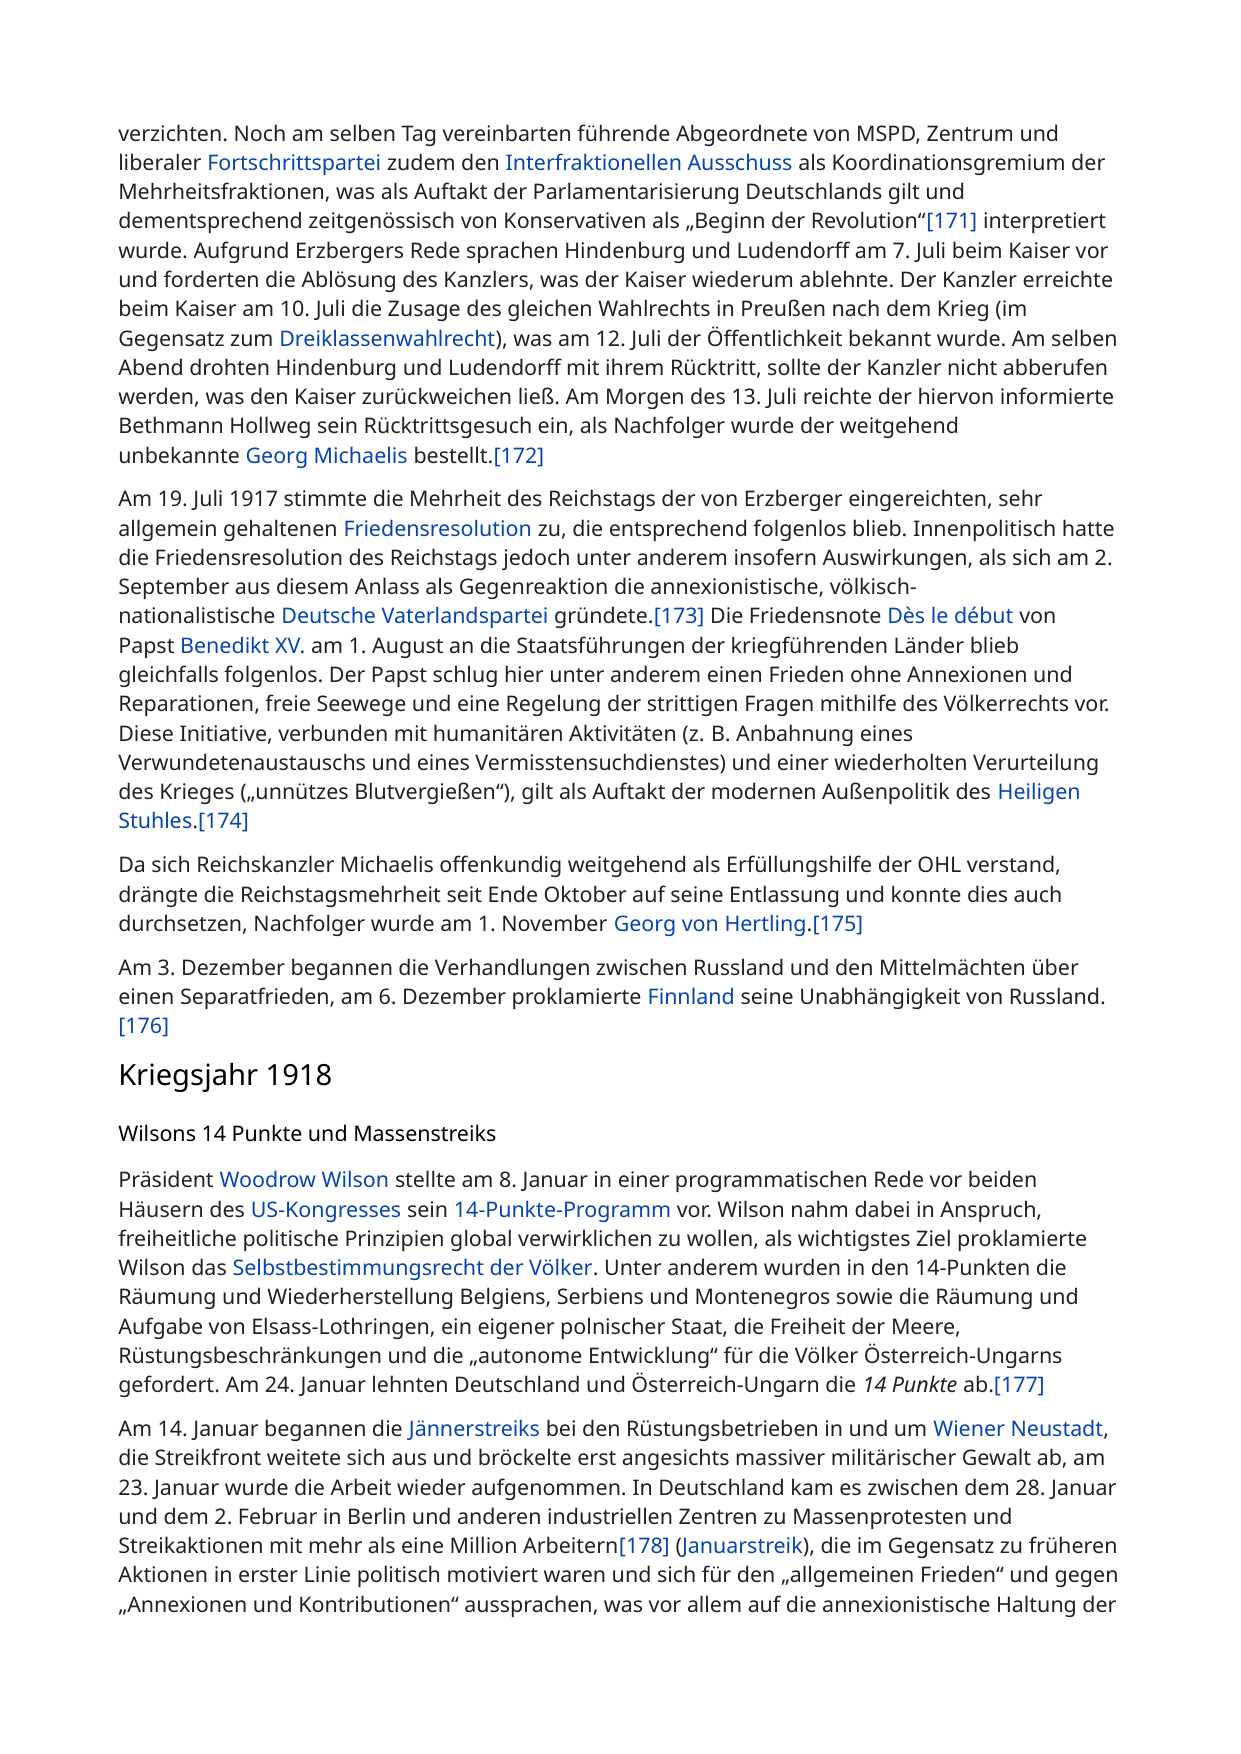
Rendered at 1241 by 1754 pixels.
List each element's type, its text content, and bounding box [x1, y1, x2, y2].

text Am 3. Dezember begannen die Verhandlungen zwischen Russland und den Mittelmächten über einen Separatfrieden, am 6. Dezember proklamierte Finnland seine Unabhängigkeit von Russland.[176] [118, 952, 1122, 1040]
text Präsident Woodrow Wilson stellte am 8. Januar in einer programmatischen Rede vor beiden Häusern des US-Kongresses sein 14-Punkte-Programm vor. Wilson nahm dabei in Anspruch, freiheitliche politische Prinzipien global verwirklichen zu wollen, als wichtigstes Ziel proklamierte Wilson das Selbstbestimmungsrecht der Völker. Unter anderem wurden in den 14-Punkten die Räumung und Wiederherstellung Belgiens, Serbiens und Montenegros sowie die Räumung und Aufgabe von Elsass-Lothringen, ein eigener polnischer Staat, die Freiheit der Meere, Rüstungsbeschränkungen und die „autonome Entwicklung“ für die Völker Österreich-Ungarns gefordert. Am 24. Januar lehnten Deutschland und Österreich-Ungarn die 14 Punkte ab.[177] [118, 1165, 1122, 1399]
subtitle Kriegsjahr 1918 [118, 1054, 1122, 1094]
text Am 19. Juli 1917 stimmte die Mehrheit des Reichstags der von Erzberger eingereichten, sehr allgemein gehaltenen Friedensresolution zu, die entsprechend folgenlos blieb. Innenpolitisch hatte die Friedensresolution des Reichstags jedoch unter anderem insofern Auswirkungen, als sich am 2. September aus diesem Anlass als Gegenreaktion die annexionistische, völkisch-nationalistische Deutsche Vaterlandspartei gründete.[173] Die Friedensnote Dès le début von Papst Benedikt XV. am 1. August an die Staatsführungen der kriegführenden Länder blieb gleichfalls folgenlos. Der Papst schlug hier unter anderem einen Frieden ohne Annexionen und Reparationen, freie Seewege und eine Regelung der strittigen Fragen mithilfe des Völkerrechts vor. Diese Initiative, verbunden mit humanitären Aktivitäten (z. B. Anbahnung eines Verwundetenaustauschs und eines Vermisstensuchdienstes) und einer wiederholten Verurteilung des Krieges („unnützes Blutvergießen“), gilt als Auftakt der modernen Außenpolitik des Heiligen Stuhles.[174] [118, 484, 1122, 835]
text verzichten. Noch am selben Tag vereinbarten führende Abgeordnete von MSPD, Zentrum und liberaler Fortschrittspartei zudem den Interfraktionellen Ausschuss als Koordinationsgremium der Mehrheitsfraktionen, was als Auftakt der Parlamentarisierung Deutschlands gilt und dementsprechend zeitgenössisch von Konservativen als „Beginn der Revolution“[171] interpretiert wurde. Aufgrund Erzbergers Rede sprachen Hindenburg und Ludendorff am 7. Juli beim Kaiser vor und forderten die Ablösung des Kanzlers, was der Kaiser wiederum ablehnte. Der Kanzler erreichte beim Kaiser am 10. Juli die Zusage des gleichen Wahlrechts in Preußen nach dem Krieg (im Gegensatz zum Dreiklassenwahlrecht), was am 12. Juli der Öffentlichkeit bekannt wurde. Am selben Abend drohten Hindenburg und Ludendorff mit ihrem Rücktritt, sollte der Kanzler nicht abberufen werden, was den Kaiser zurückweichen ließ. Am Morgen des 13. Juli reichte der hiervon informierte Bethmann Hollweg sein Rücktrittsgesuch ein, als Nachfolger wurde der weitgehend unbekannte Georg Michaelis bestellt.[172] [118, 118, 1122, 469]
text Da sich Reichskanzler Michaelis offenkundig weitgehend als Erfüllungshilfe der OHL verstand, drängte die Reichstagsmehrheit seit Ende Oktober auf seine Entlassung und konnte dies auch durchsetzen, Nachfolger wurde am 1. November Georg von Hertling.[175] [118, 850, 1122, 938]
subtitle Wilsons 14 Punkte und Massenstreiks [118, 1118, 1122, 1147]
text Am 14. Januar begannen die Jännerstreiks bei den Rüstungsbetrieben in und um Wiener Neustadt, die Streikfront weitete sich aus und bröckelte erst angesichts massiver militärischer Gewalt ab, am 23. Januar wurde die Arbeit wieder aufgenommen. In Deutschland kam es zwischen dem 28. Januar und dem 2. Februar in Berlin und anderen industriellen Zentren zu Massenprotesten und Streikaktionen mit mehr als eine Million Arbeitern[178] (Januarstreik), die im Gegensatz zu früheren Aktionen in erster Linie politisch motiviert waren und sich für den „allgemeinen Frieden“ und gegen „Annexionen und Kontributionen“ aussprachen, was vor allem auf die annexionistische Haltung der [118, 1413, 1122, 1618]
